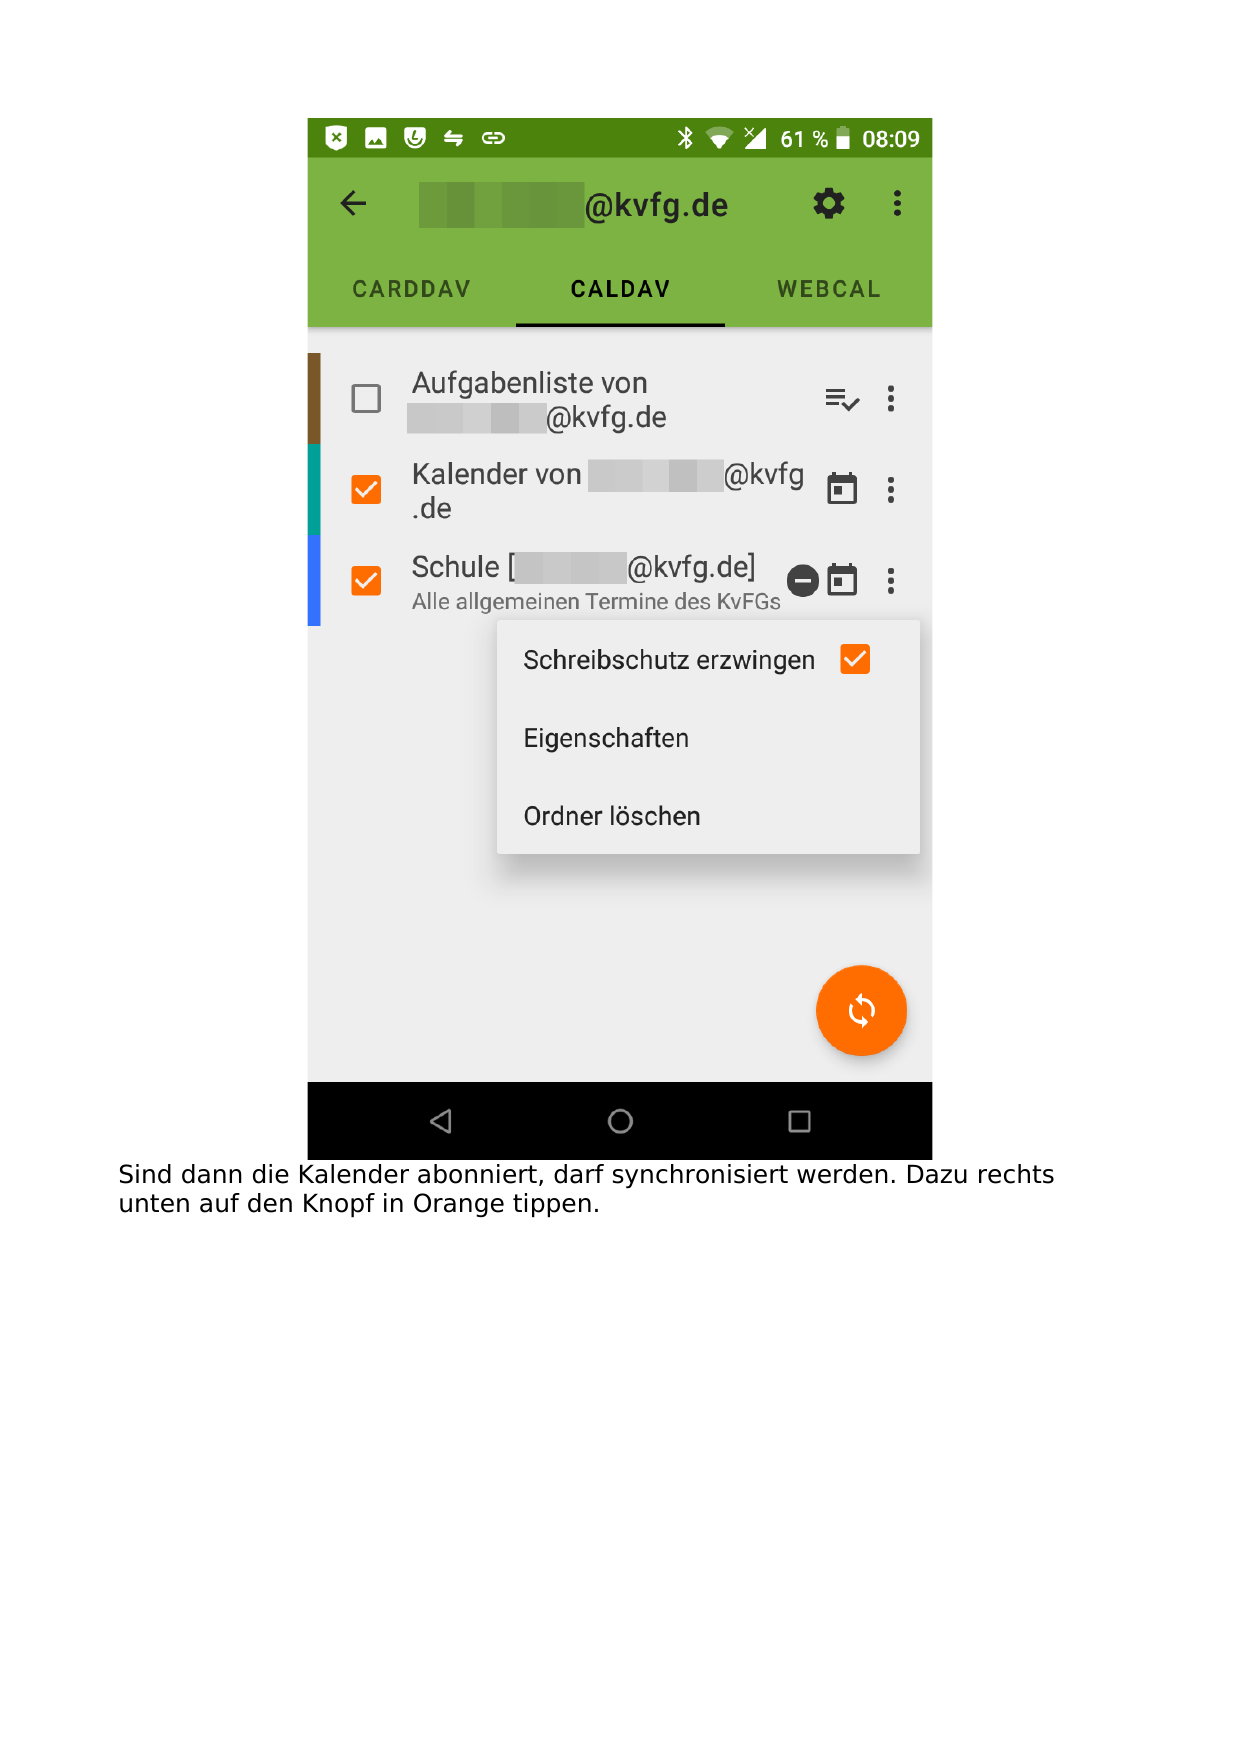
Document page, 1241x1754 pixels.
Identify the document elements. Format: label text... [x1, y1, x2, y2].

picture [307, 118, 933, 1160]
text Sind dann die Kalender abonniert, darf synchronisiert werden. Dazu rechts unten auf den Knopf in Orange tippen. [118, 725, 1122, 1218]
